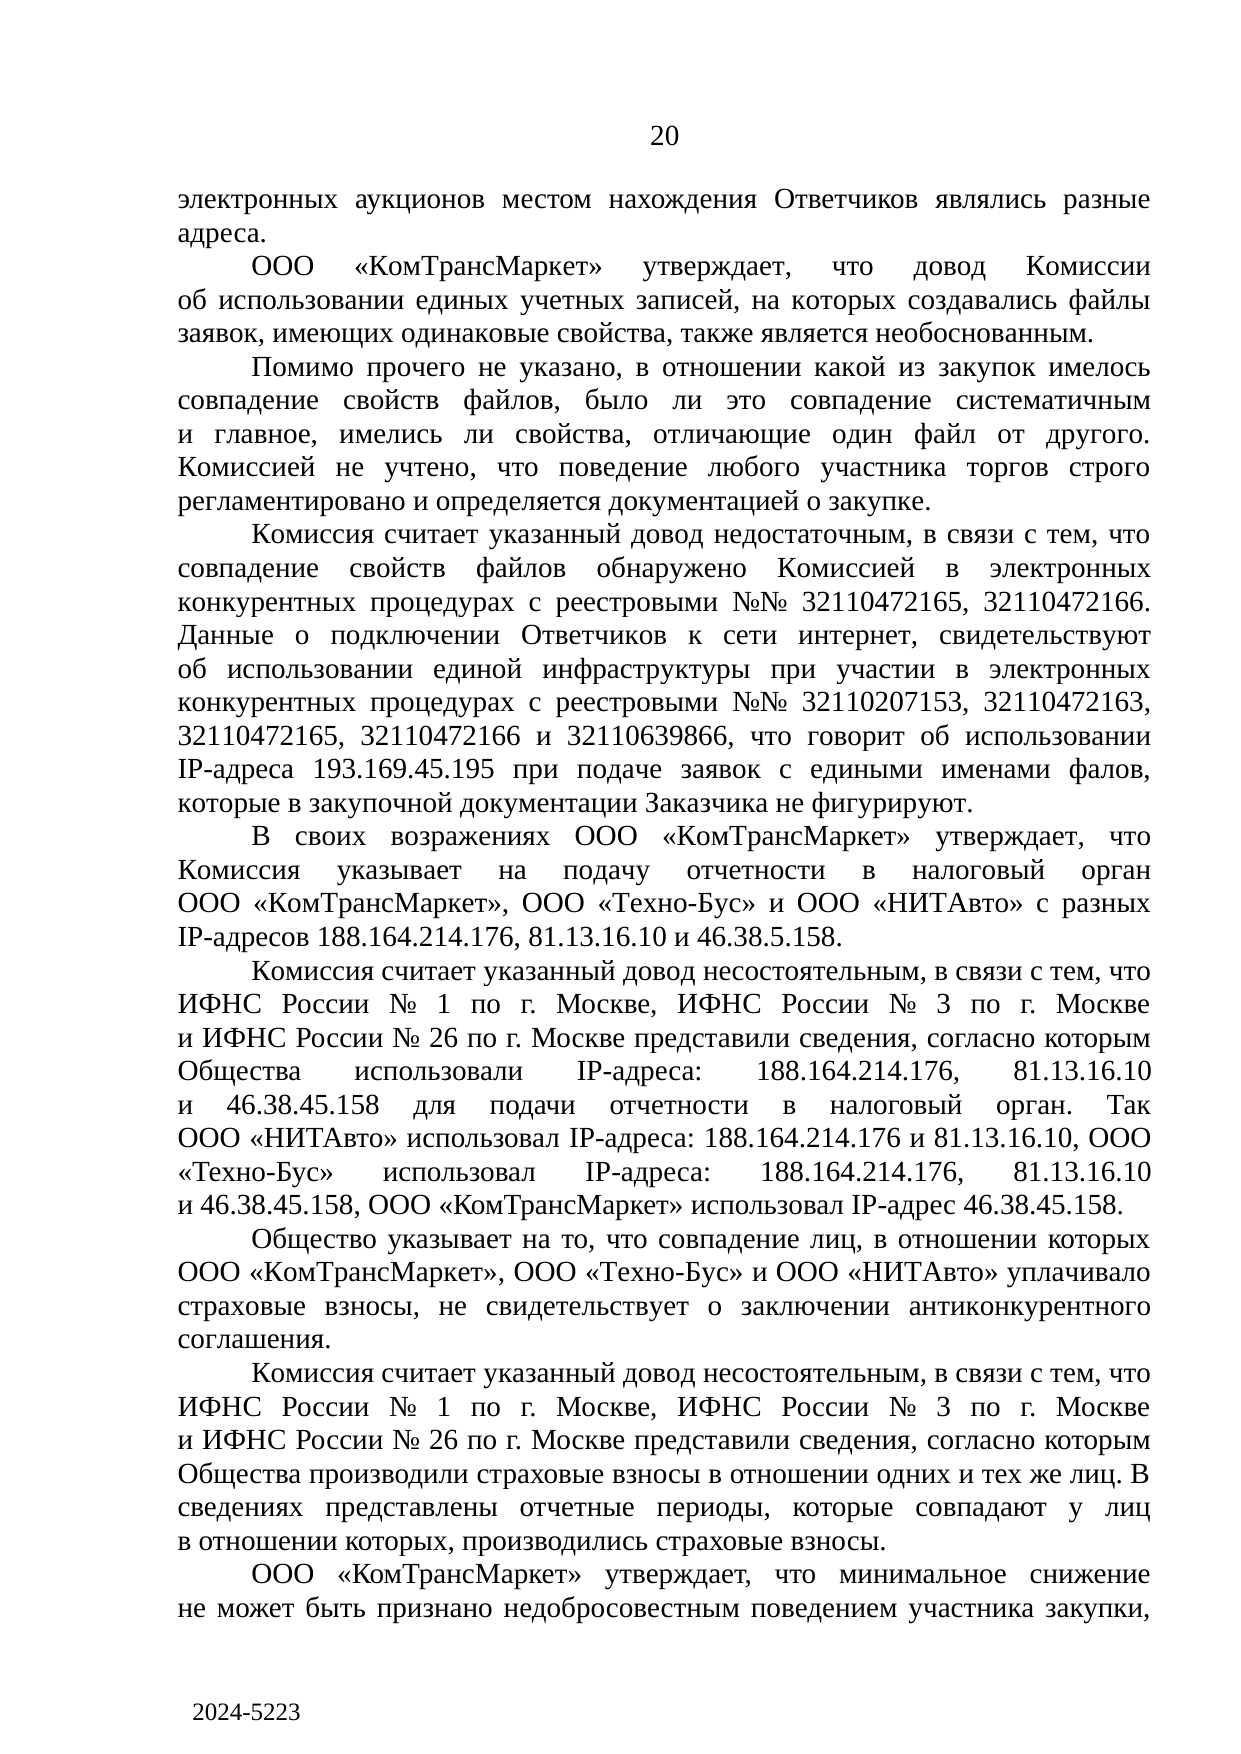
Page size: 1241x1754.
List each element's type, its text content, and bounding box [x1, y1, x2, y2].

text Комиссия считает указанный довод недостаточным, в связи с тем, что совпадение свойств файлов обнаружено Комиссией в электронных конкурентных процедурах с реестровыми №№ 32110472165, 32110472166. Данные о подключении Ответчиков к сети интернет, свидетельствуют об использовании единой инфраструктуры при участии в электронных конкурентных процедурах с реестровыми №№ 32110207153, 32110472163, 32110472165, 32110472166 и 32110639866, что говорит об использовании IP-адреса 193.169.45.195 при подаче заявок с едиными именами фалов, которые в закупочной документации Заказчика не фигурируют. [177, 517, 1152, 818]
text ООО «КомТрансМаркет» утверждает, что минимальное снижение не может быть признано недобросовестным поведением участника закупки, [177, 1556, 1152, 1623]
text Комиссия считает указанный довод несостоятельным, в связи с тем, что ИФНС России № 1 по г. Москве, ИФНС России № 3 по г. Москве и ИФНС России № 26 по г. Москве представили сведения, согласно которым Общества производили страховые взносы в отношении одних и тех же лиц. В сведениях представлены отчетные периоды, которые совпадают у лиц в отношении которых, производились страховые взносы. [177, 1355, 1152, 1556]
text Комиссия считает указанный довод несостоятельным, в связи с тем, что ИФНС России № 1 по г. Москве, ИФНС России № 3 по г. Москве и ИФНС России № 26 по г. Москве представили сведения, согласно которым Общества использовали IP-адреса: 188.164.214.176, 81.13.16.10 и 46.38.45.158 для подачи отчетности в налоговый орган. Так ООО «НИТАвто» использовал IP-адреса: 188.164.214.176 и 81.13.16.10, ООО «Техно-Бус» использовал IP-адреса: 188.164.214.176, 81.13.16.10 и 46.38.45.158, ООО «КомТрансМаркет» использовал IP-адрес 46.38.45.158. [177, 953, 1152, 1221]
text Помимо прочего не указано, в отношении какой из закупок имелось совпадение свойств файлов, было ли это совпадение систематичным и главное, имелись ли свойства, отличающие один файл от другого. Комиссией не учтено, что поведение любого участника торгов строго регламентировано и определяется документацией о закупке. [177, 349, 1152, 517]
text ООО «КомТрансМаркет» утверждает, что довод Комиссии об использовании единых учетных записей, на которых создавались файлы заявок, имеющих одинаковые свойства, также является необоснованным. [177, 248, 1152, 349]
text В своих возражениях ООО «КомТрансМаркет» утверждает, что Комиссия указывает на подачу отчетности в налоговый орган ООО «КомТрансМаркет», ООО «Техно-Бус» и ООО «НИТАвто» с разных IP-адресов 188.164.214.176, 81.13.16.10 и 46.38.5.158. [177, 818, 1152, 953]
text электронных аукционов местом нахождения Ответчиков являлись разные адреса. [177, 181, 1152, 248]
text Общество указывает на то, что совпадение лиц, в отношении которых ООО «КомТрансМаркет», ООО «Техно-Бус» и ООО «НИТАвто» уплачивало страховые взносы, не свидетельствует о заключении антиконкурентного соглашения. [177, 1221, 1152, 1355]
